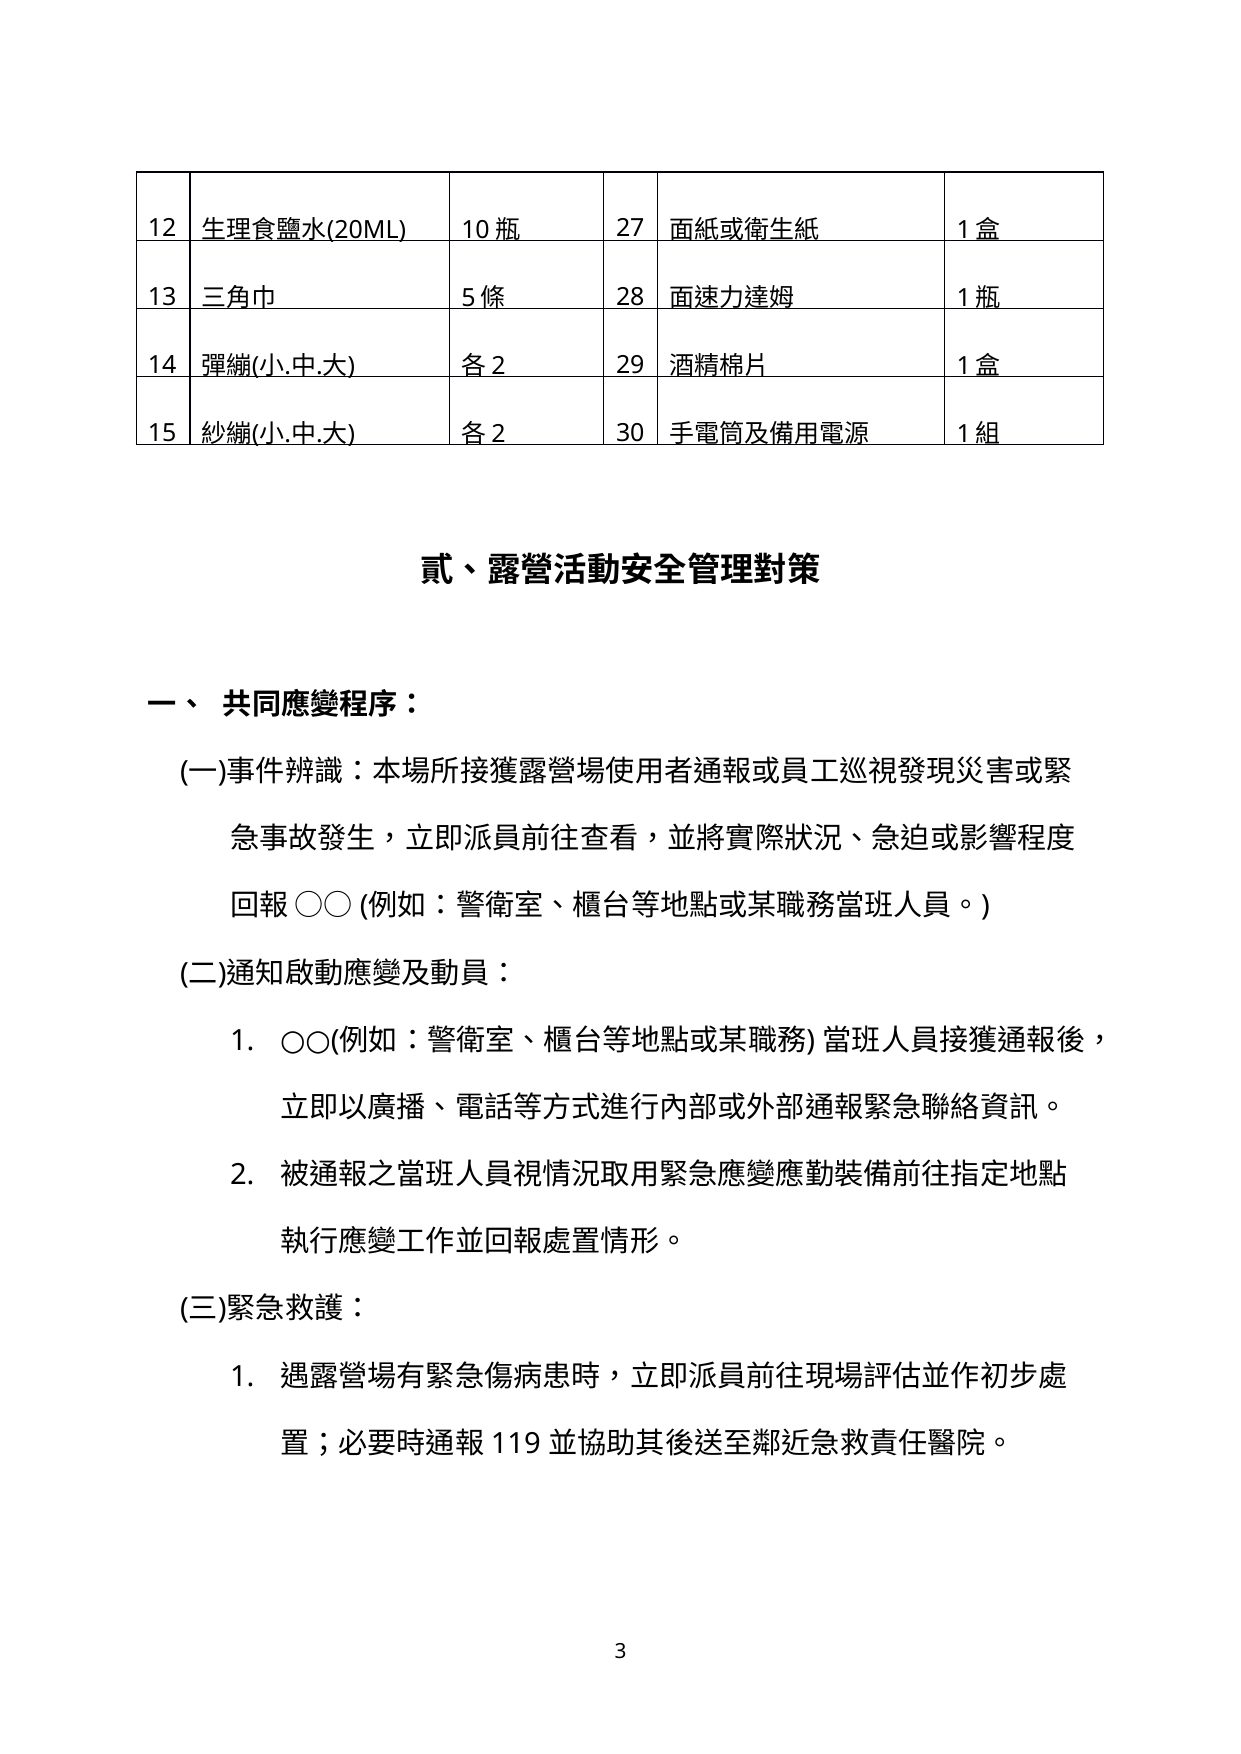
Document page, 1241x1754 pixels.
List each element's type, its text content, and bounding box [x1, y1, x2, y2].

list 被通報之當班人員視情況取用緊急應變應勤裝備前往指定地點執行應變工作並回報處置情形。 [230, 1117, 1093, 1252]
table_cell 各2 [450, 377, 603, 444]
table_cell 彈繃(小.中.大) [191, 309, 449, 376]
table_cell 13 [137, 241, 189, 308]
table_cell 10瓶 [450, 173, 603, 240]
table_cell 酒精棉片 [658, 309, 944, 376]
table_cell 28 [604, 241, 657, 308]
table_cell 生理食鹽水(20ML) [191, 173, 449, 240]
table_cell 30 [604, 377, 657, 444]
table_cell 12 [137, 173, 189, 240]
table_cell 1盒 [945, 309, 1103, 376]
table_cell 15 [137, 377, 189, 444]
list 緊急救護： [180, 1252, 1093, 1319]
list 通知啟動應變及動員： [180, 916, 1093, 983]
list 遇露營場有緊急傷病患時，立即派員前往現場評估並作初步處置；必要時通報 119 並協助其後送至鄰近急救責任醫院。 [230, 1319, 1093, 1453]
text 貳、露營活動安全管理對策 [148, 513, 1093, 580]
list 共同應變程序： [148, 647, 1093, 714]
list ○○(例如：警衛室、櫃台等地點或某職務) 當班人員接獲通報後，立即以廣播、電話等方式進行內部或外部通報緊急聯絡資訊。 [230, 983, 1093, 1117]
table_cell 面速力達姆 [658, 241, 944, 308]
table_cell 5條 [450, 241, 603, 308]
table_cell 29 [604, 309, 657, 376]
table_cell 1瓶 [945, 241, 1103, 308]
table_cell 手電筒及備用電源 [658, 377, 944, 444]
table_cell 紗繃(小.中.大) [191, 377, 449, 444]
table_cell 14 [137, 309, 189, 376]
table_cell 三角巾 [191, 241, 449, 308]
list 事件辨識：本場所接獲露營場使用者通報或員工巡視發現災害或緊急事故發生，立即派員前往查看，並將實際狀況、急迫或影響程度回報 ○○ (例如：警衛室、櫃台等地點或某職務當班人員。) [180, 714, 1093, 916]
table_cell 各2 [450, 309, 603, 376]
table_cell 1盒 [945, 173, 1103, 240]
table_cell 面紙或衛生紙 [658, 173, 944, 240]
table_cell 1組 [945, 377, 1103, 444]
table_cell 27 [604, 173, 657, 240]
